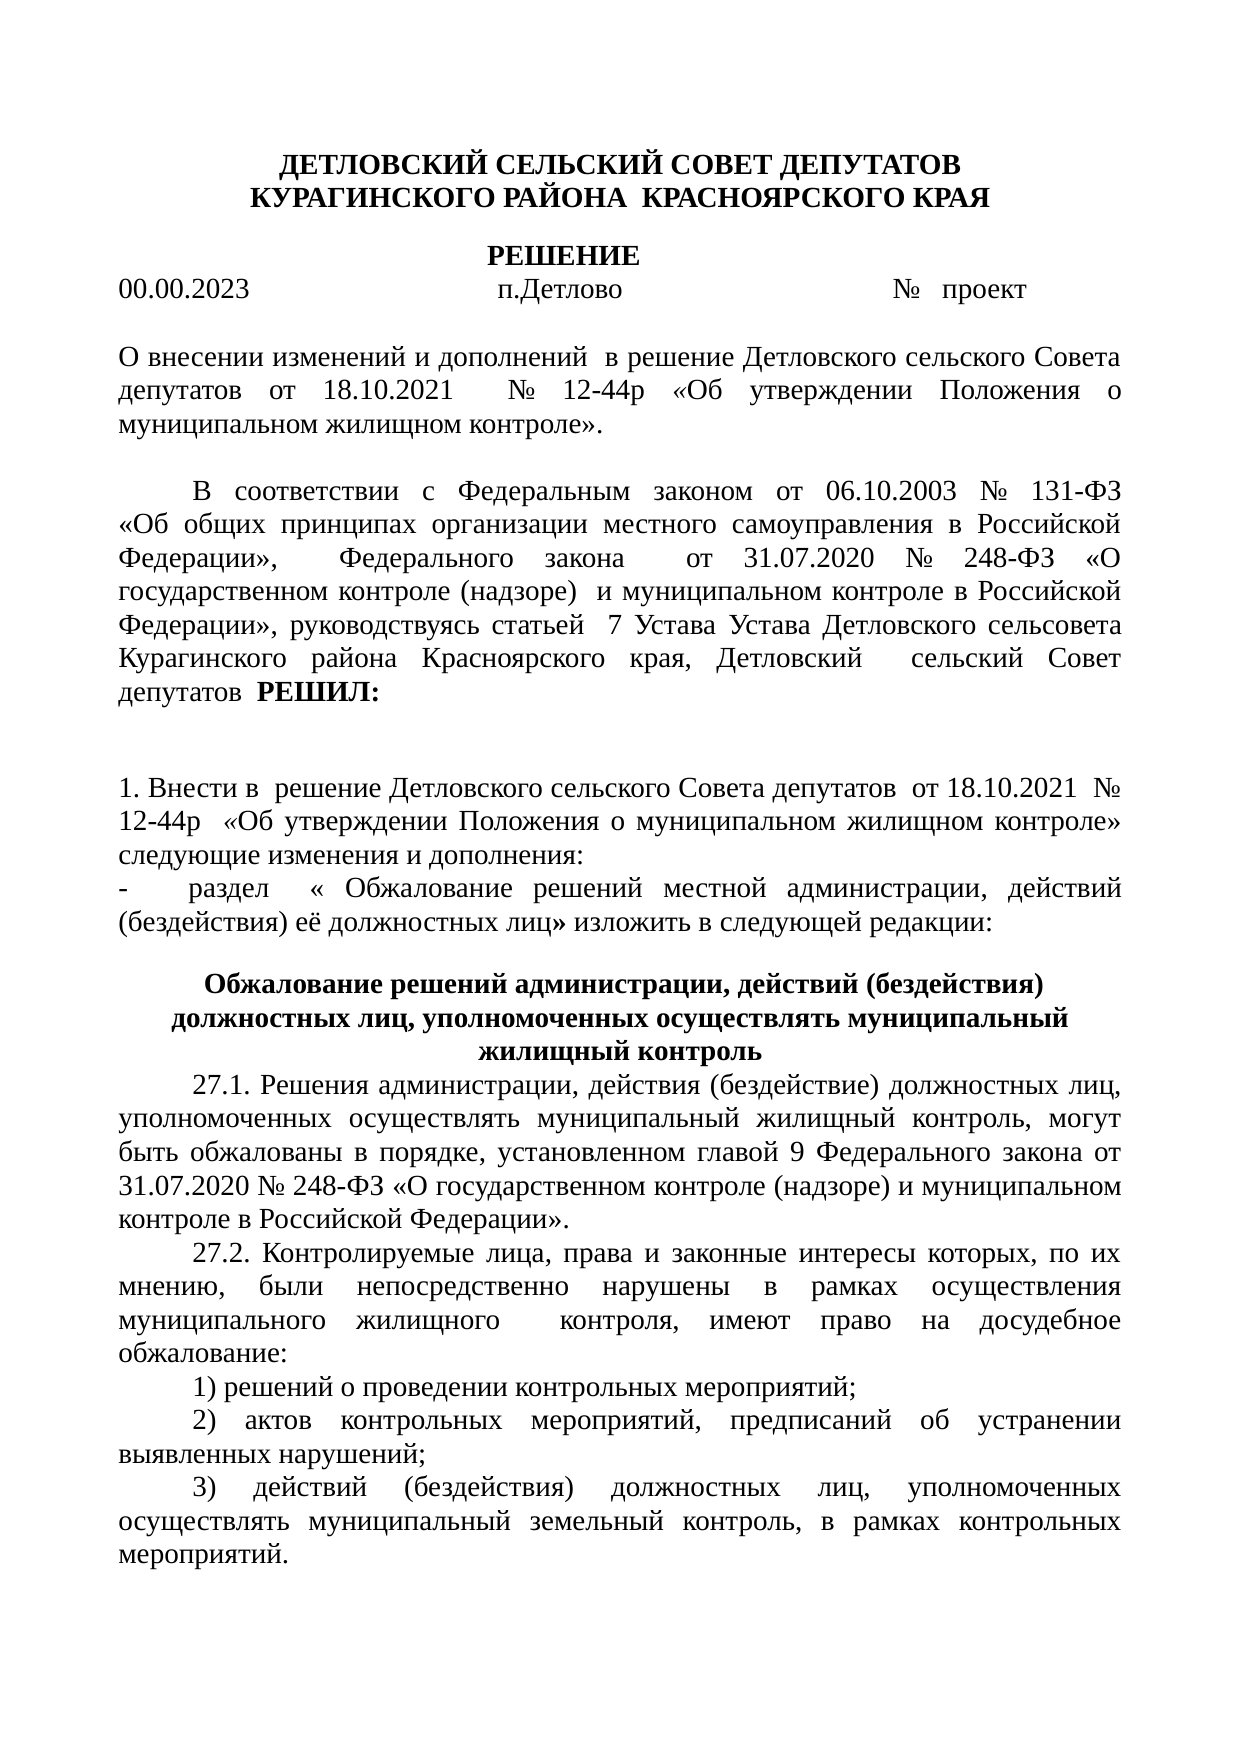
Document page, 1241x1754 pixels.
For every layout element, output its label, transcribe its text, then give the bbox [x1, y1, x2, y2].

text 3) действий (бездействия) должностных лиц, уполномоченных осуществлять муниципальный земельный контроль, в рамках контрольных мероприятий. [118, 1469, 1122, 1570]
text - раздел « Обжалование решений местной администрации, действий (бездействия) её должностных лиц» изложить в следующей редакции: [118, 871, 1122, 938]
text О внесении изменений и дополнений в решение Детловского сельского Совета депутатов от 18.10.2021 № 12-44р «Об утверждении Положения о муниципальном жилищном контроле». [118, 339, 1122, 439]
text 1) решений о проведении контрольных мероприятий; [118, 1369, 1122, 1402]
text 00.00.2023 п.Детлово № проект [118, 272, 1122, 305]
text 2) актов контрольных мероприятий, предписаний об устранении выявленных нарушений; [118, 1402, 1122, 1469]
text 27.1. Решения администрации, действия (бездействие) должностных лиц, уполномоченных осуществлять муниципальный жилищный контроль, могут быть обжалованы в порядке, установленном главой 9 Федерального закона от 31.07.2020 № 248-ФЗ «О государственном контроле (надзоре) и муниципальном контроле в Российской Федерации». [118, 1067, 1122, 1235]
text КУРАГИНСКОГО РАЙОНА КРАСНОЯРСКОГО КРАЯ [118, 180, 1122, 214]
text ДЕТЛОВСКИЙ СЕЛЬСКИЙ СОВЕТ ДЕПУТАТОВ [118, 147, 1122, 180]
text РЕШЕНИЕ [413, 238, 1122, 272]
text 27.2. Контролируемые лица, права и законные интересы которых, по их мнению, были непосредственно нарушены в рамках осуществления муниципального жилищного контроля, имеют право на досудебное обжалование: [118, 1235, 1122, 1369]
text В соответствии с Федеральным законом от 06.10.2003 № 131-ФЗ «Об общих принципах организации местного самоуправления в Российской Федерации», Федерального закона от 31.07.2020 № 248-ФЗ «О государственном контроле (надзоре) и муниципальном контроле в Российской Федерации», руководствуясь статьей 7 Устава Устава Детловского сельсовета Курагинского района Красноярского края, Детловский сельский Совет депутатов РЕШИЛ: [118, 473, 1122, 708]
text Обжалование решений администрации, действий (бездействия) должностных лиц, уполномоченных осуществлять муниципальный жилищный контроль [118, 966, 1122, 1067]
text 1. Внести в решение Детловского сельского Совета депутатов от 18.10.2021 № 12-44р «Об утверждении Положения о муниципальном жилищном контроле» следующие изменения и дополнения: [118, 770, 1122, 871]
